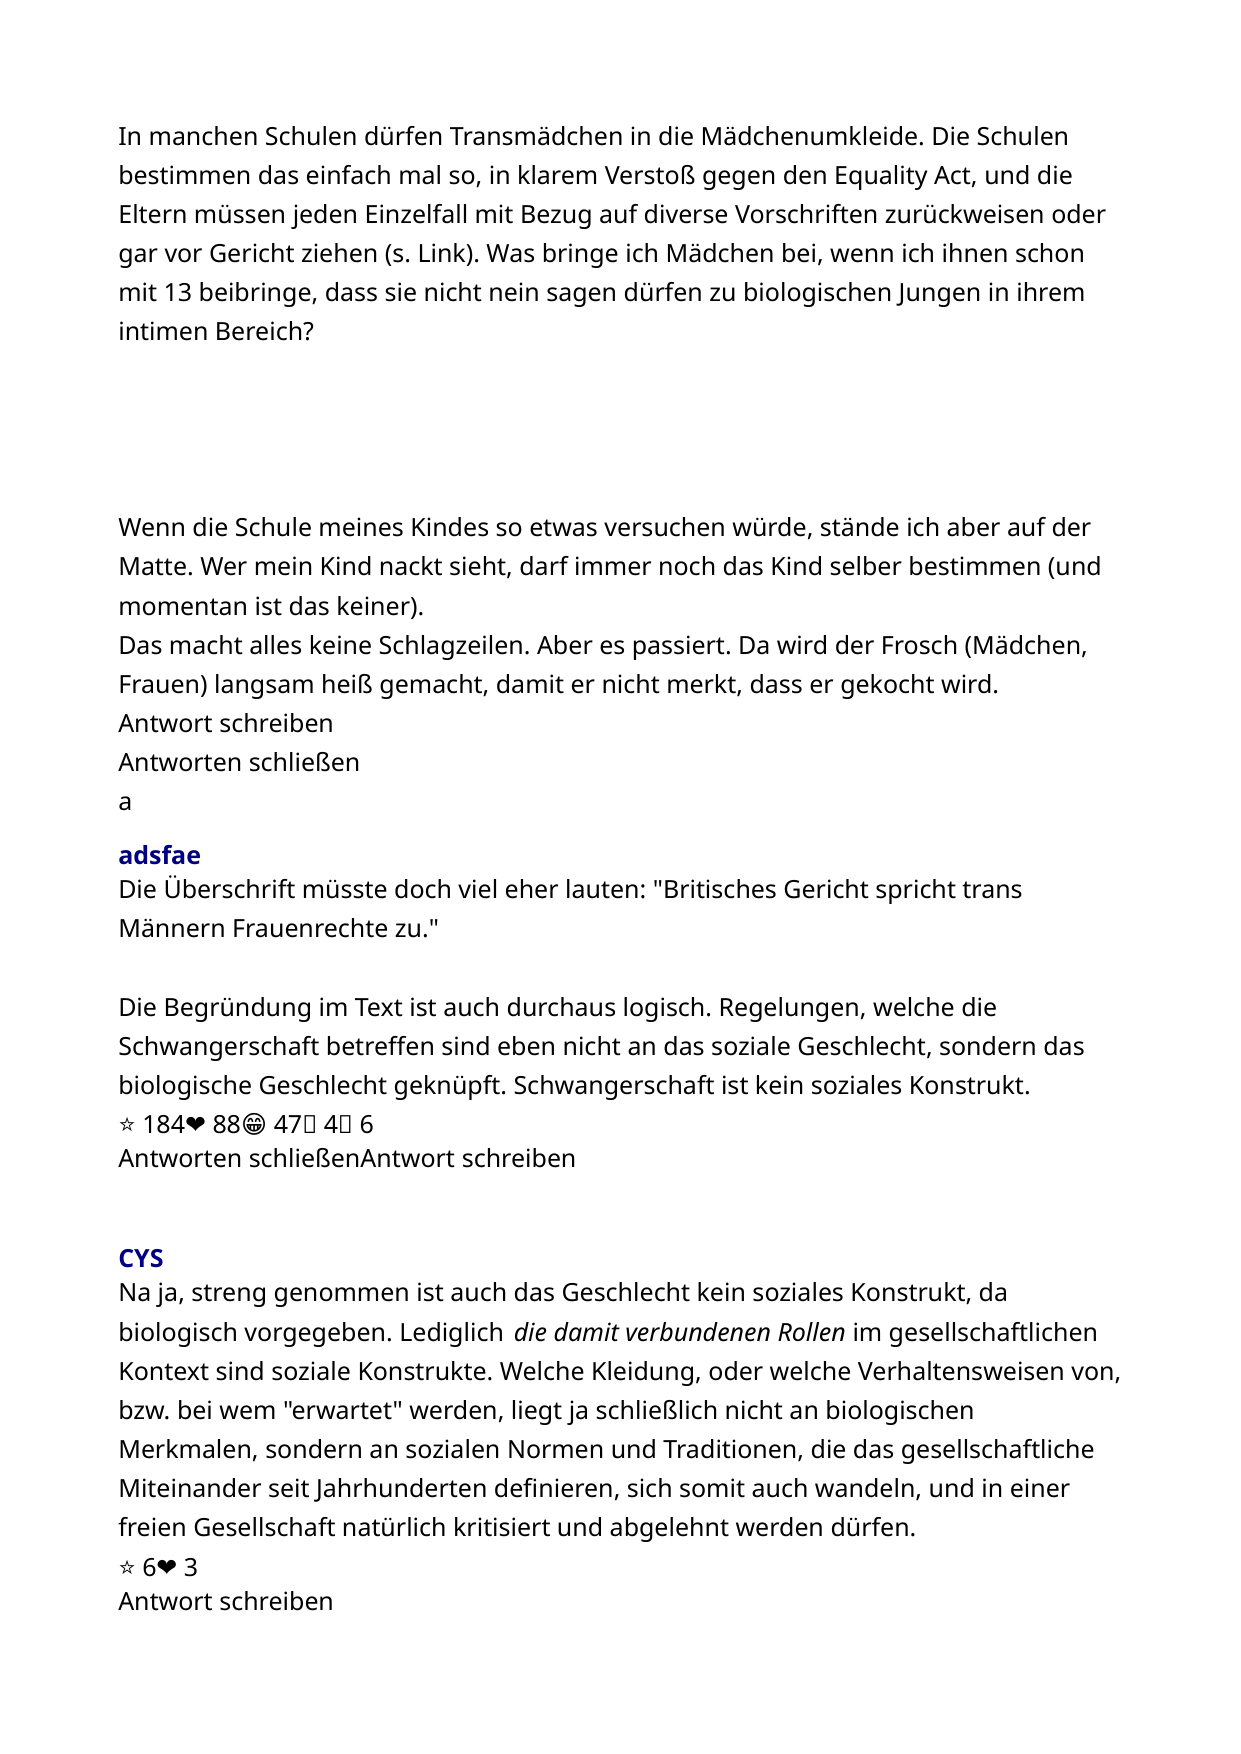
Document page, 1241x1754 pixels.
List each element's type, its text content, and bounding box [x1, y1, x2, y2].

text Antwort schreiben [118, 706, 1122, 740]
text Die Überschrift müsste doch viel eher lauten: "Britisches Gericht spricht trans Männern Frauenrechte zu." Die Begründung im Text ist auch durchaus logisch. Regelungen, welche die Schwangerschaft betreffen sind eben nicht an das soziale Geschlecht, sondern das biologische Geschlecht geknüpft. Schwangerschaft ist kein soziales Konstrukt. [118, 872, 1122, 1102]
text Antworten schließenAntwort schreiben [118, 1141, 1122, 1175]
text Na ja, streng genommen ist auch das Geschlecht kein soziales Konstrukt, da biologisch vorgegeben. Lediglich die damit verbundenen Rollen im gesellschaftlichen Kontext sind soziale Konstrukte. Welche Kleidung, oder welche Verhaltensweisen von, bzw. bei wem "erwartet" werden, liegt ja schließlich nicht an biologischen Merkmalen, sondern an sozialen Normen und Traditionen, die das gesellschaftliche Miteinander seit Jahrhunderten definieren, sich somit auch wandeln, und in einer freien Gesellschaft natürlich kritisiert und abgelehnt werden dürfen. [118, 1275, 1122, 1544]
subtitle CYS [118, 1241, 1122, 1275]
text Wenn die Schule meines Kindes so etwas versuchen würde, stände ich aber auf der Matte. Wer mein Kind nackt sieht, darf immer noch das Kind selber bestimmen (und momentan ist das keiner). [118, 510, 1122, 622]
text Das macht alles keine Schlagzeilen. Aber es passiert. Da wird der Frosch (Mädchen, Frauen) langsam heiß gemacht, damit er nicht merkt, dass er gekocht wird. [118, 627, 1122, 701]
subtitle adsfae [118, 838, 1122, 872]
text https://www.thetimes.com/uk/law/article/girl-launches-changing-room-privacy-case-lhn9vjv7n?region=global [118, 353, 1122, 426]
text Antworten schließen [118, 745, 1122, 779]
text https://sex-matters.org/wp-content/uploads/2023/10/Update-for-schools-in-England.pdf [118, 431, 1122, 505]
text ⭐️ 184❤️ 88😁 47🙁 4🤨 6 [118, 1107, 1122, 1141]
text a [118, 784, 1122, 818]
text Antwort schreiben [118, 1583, 1122, 1617]
text In manchen Schulen dürfen Transmädchen in die Mädchenumkleide. Die Schulen bestimmen das einfach mal so, in klarem Verstoß gegen den Equality Act, und die Eltern müssen jeden Einzelfall mit Bezug auf diverse Vorschriften zurückweisen oder gar vor Gericht ziehen (s. Link). Was bringe ich Mädchen bei, wenn ich ihnen schon mit 13 beibringe, dass sie nicht nein sagen dürfen zu biologischen Jungen in ihrem intimen Bereich? [118, 118, 1122, 348]
text ⭐️ 6❤️ 3 [118, 1549, 1122, 1583]
